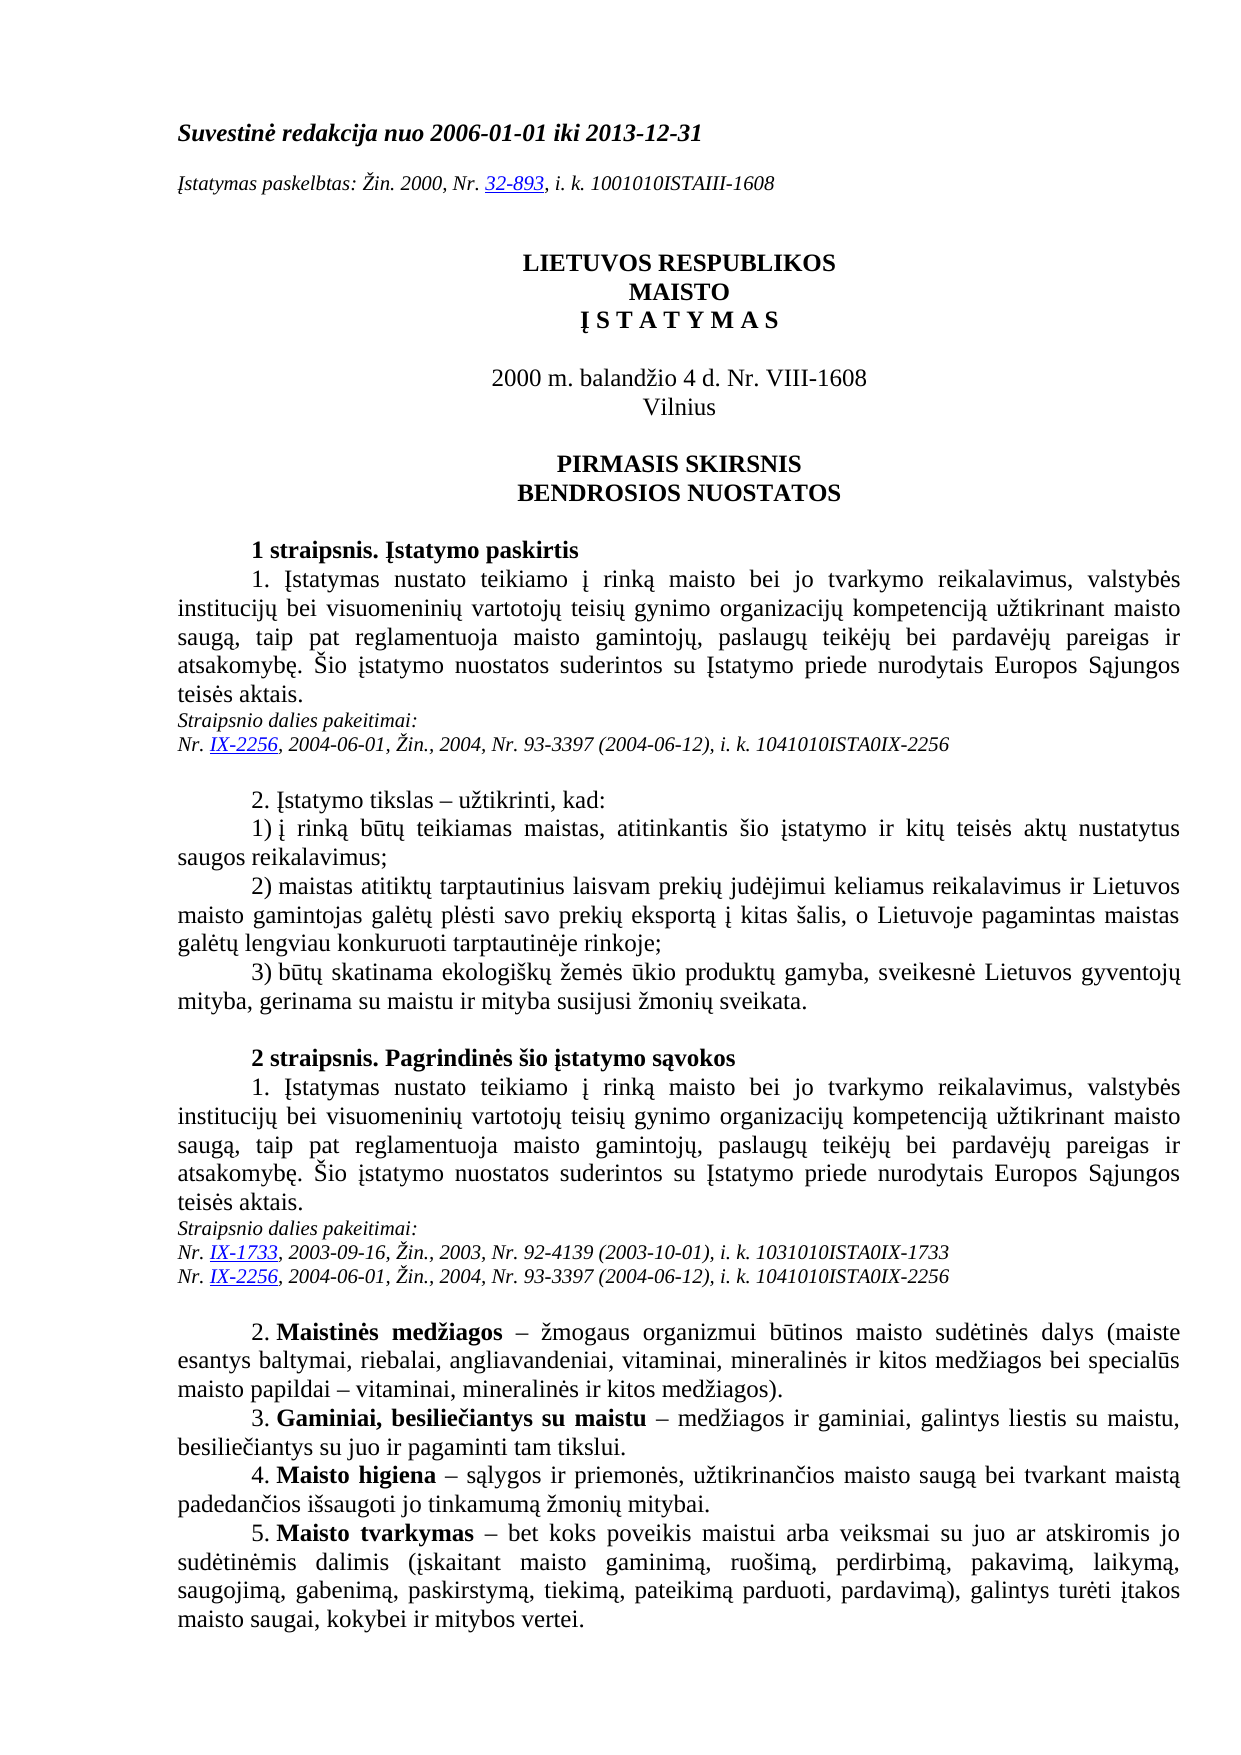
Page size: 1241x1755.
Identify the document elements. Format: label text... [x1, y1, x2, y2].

text 1) į rinką būtų teikiamas maistas, atitinkantis šio įstatymo ir kitų teisės aktų nustatytus saugos reikalavimus; [177, 813, 1181, 871]
text 1. Įstatymas nustato teikiamo į rinką maisto bei jo tvarkymo reikalavimus, valstybės institucijų bei visuomeninių vartotojų teisių gynimo organizacijų kompetenciją užtikrinant maisto saugą, taip pat reglamentuoja maisto gamintojų, paslaugų teikėjų bei pardavėjų pareigas ir atsakomybę. Šio įstatymo nuostatos suderintos su Įstatymo priede nurodytais Europos Sąjungos teisės aktais. [177, 564, 1181, 708]
text Straipsnio dalies pakeitimai: [177, 708, 1181, 732]
text Įstatymas paskelbtas: Žin. 2000, Nr. 32-893, i. k. 1001010ISTAIII-1608 [177, 171, 1181, 195]
text 5. Maisto tvarkymas – bet koks poveikis maistui arba veiksmai su juo ar atskiromis jo sudėtinėmis dalimis (įskaitant maisto gaminimą, ruošimą, perdirbimą, pakavimą, laikymą, saugojimą, gabenimą, paskirstymą, tiekimą, pateikimą parduoti, pardavimą), galintys turėti įtakos maisto saugai, kokybei ir mitybos vertei. [177, 1518, 1181, 1633]
text 2 straipsnis. Pagrindinės šio įstatymo sąvokos [177, 1043, 1181, 1072]
text 1. Įstatymas nustato teikiamo į rinką maisto bei jo tvarkymo reikalavimus, valstybės institucijų bei visuomeninių vartotojų teisių gynimo organizacijų kompetenciją užtikrinant maisto saugą, taip pat reglamentuoja maisto gamintojų, paslaugų teikėjų bei pardavėjų pareigas ir atsakomybę. Šio įstatymo nuostatos suderintos su Įstatymo priede nurodytais Europos Sąjungos teisės aktais. [177, 1072, 1181, 1216]
text 4. Maisto higiena – sąlygos ir priemonės, užtikrinančios maisto saugą bei tvarkant maistą padedančios išsaugoti jo tinkamumą žmonių mitybai. [177, 1461, 1181, 1518]
text Pirmasis skirsnis [177, 449, 1181, 478]
text Nr. IX-2256, 2004-06-01, Žin., 2004, Nr. 93-3397 (2004-06-12), i. k. 1041010ISTA0IX-2256 [177, 1264, 1181, 1288]
text 2) maistas atitiktų tarptautinius laisvam prekių judėjimui keliamus reikalavimus ir Lietuvos maisto gamintojas galėtų plėsti savo prekių eksportą į kitas šalis, o Lietuvoje pagamintas maistas galėtų lengviau konkuruoti tarptautinėje rinkoje; [177, 871, 1181, 957]
text 3. Gaminiai, besiliečiantys su maistu – medžiagos ir gaminiai, galintys liestis su maistu, besiliečiantys su juo ir pagaminti tam tikslui. [177, 1403, 1181, 1461]
text 1 straipsnis. Įstatymo paskirtis [177, 535, 1181, 564]
text Straipsnio dalies pakeitimai: [177, 1216, 1181, 1240]
text BENDRosios NUOSTatos [177, 478, 1181, 507]
text 2. Įstatymo tikslas – užtikrinti, kad: [177, 785, 1181, 813]
text Nr. IX-1733, 2003-09-16, Žin., 2003, Nr. 92-4139 (2003-10-01), i. k. 1031010ISTA0IX-1733 [177, 1240, 1181, 1264]
text 2. Maistinės medžiagos – žmogaus organizmui būtinos maisto sudėtinės dalys (maiste esantys baltymai, riebalai, angliavandeniai, vitaminai, mineralinės ir kitos medžiagos bei specialūs maisto papildai – vitaminai, mineralinės ir kitos medžiagos). [177, 1317, 1181, 1403]
text LIETUVOS RESPUBLIKOS [177, 248, 1181, 277]
text Nr. IX-2256, 2004-06-01, Žin., 2004, Nr. 93-3397 (2004-06-12), i. k. 1041010ISTA0IX-2256 [177, 732, 1181, 756]
text 3) būtų skatinama ekologiškų žemės ūkio produktų gamyba, sveikesnė Lietuvos gyventojų mityba, gerinama su maistu ir mityba susijusi žmonių sveikata. [177, 957, 1181, 1015]
text Vilnius [177, 392, 1181, 420]
text 2000 m. balandžio 4 d. Nr. VIII-1608 [177, 363, 1181, 392]
text Suvestinė redakcija nuo 2006-01-01 iki 2013-12-31 [177, 118, 1181, 147]
text Į S T A T Y M A S [177, 305, 1181, 334]
text MAISTO [177, 277, 1181, 305]
